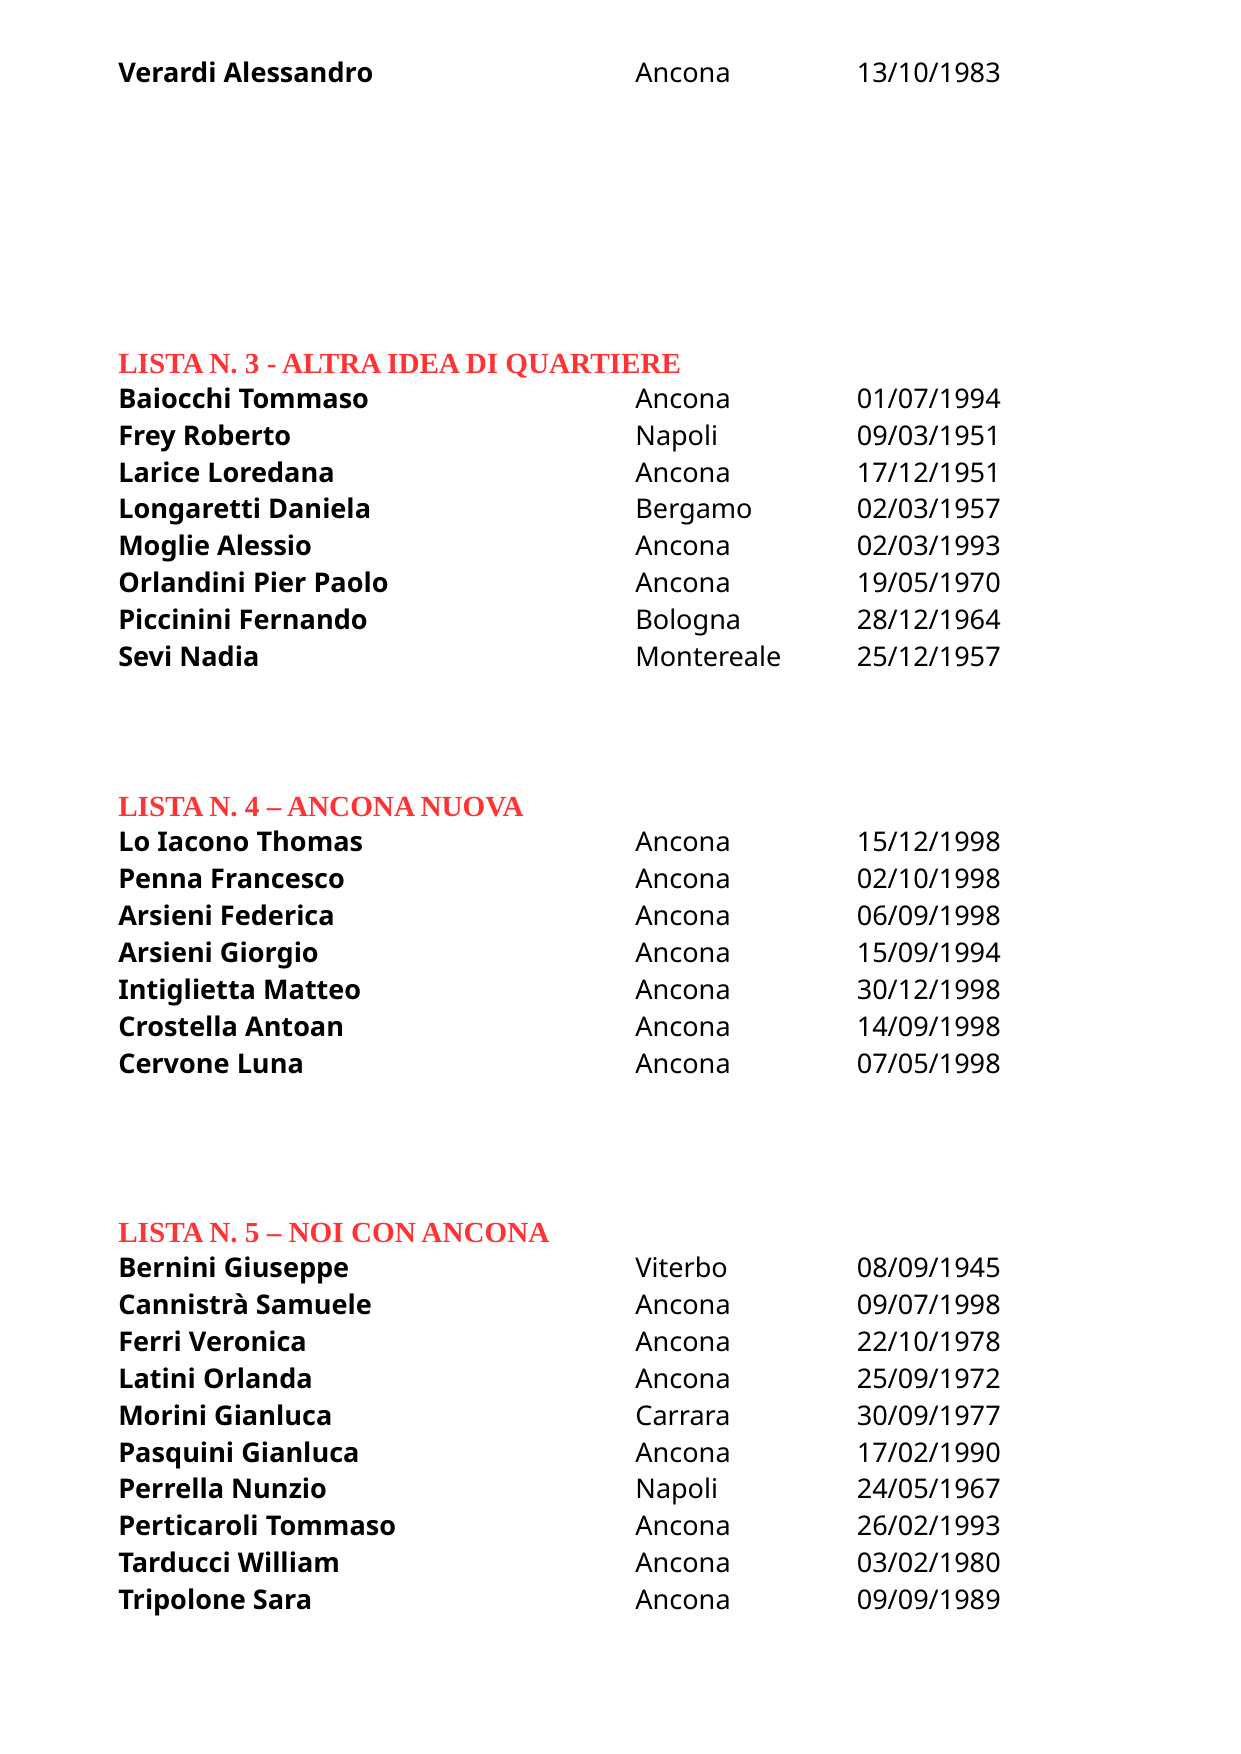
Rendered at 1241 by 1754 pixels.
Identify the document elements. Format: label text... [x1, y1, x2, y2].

text LISTA N. 3 - ALTRA IDEA DI QUARTIERE [118, 346, 1122, 379]
text Cannistrà Samuele Ancona 09/07/1998 [118, 1286, 1122, 1322]
text Tripolone Sara Ancona 09/09/1989 [118, 1581, 1122, 1617]
text Cervone Luna Ancona 07/05/1998 [118, 1044, 1122, 1081]
text Sevi Nadia Montereale 25/12/1957 [118, 637, 1122, 674]
text Larice Loredana Ancona 17/12/1951 [118, 453, 1122, 490]
text Perticaroli Tommaso Ancona 26/02/1993 [118, 1507, 1122, 1544]
text Latini Orlanda Ancona 25/09/1972 [118, 1359, 1122, 1396]
text Piccinini Fernando Bologna 28/12/1964 [118, 601, 1122, 637]
text Ferri Veronica Ancona 22/10/1978 [118, 1322, 1122, 1359]
text Moglie Alessio Ancona 02/03/1993 [118, 527, 1122, 564]
text Perrella Nunzio Napoli 24/05/1967 [118, 1470, 1122, 1507]
text Verardi Alessandro Ancona 13/10/1983 [118, 53, 1122, 90]
text Baiocchi Tommaso Ancona 01/07/1994 [118, 379, 1122, 416]
text Longaretti Daniela Bergamo 02/03/1957 [118, 490, 1122, 527]
text Frey Roberto Napoli 09/03/1951 [118, 416, 1122, 453]
text Lo Iacono Thomas Ancona 15/12/1998 [118, 823, 1122, 860]
text Tarducci William Ancona 03/02/1980 [118, 1544, 1122, 1581]
text Penna Francesco Ancona 02/10/1998 [118, 860, 1122, 897]
text Bernini Giuseppe Viterbo 08/09/1945 [118, 1249, 1122, 1286]
text Orlandini Pier Paolo Ancona 19/05/1970 [118, 564, 1122, 601]
text Crostella Antoan Ancona 14/09/1998 [118, 1007, 1122, 1044]
text LISTA N. 4 – ANCONA NUOVA [118, 789, 1122, 823]
text Arsieni Giorgio Ancona 15/09/1994 [118, 933, 1122, 970]
text LISTA N. 5 – NOI CON ANCONA [118, 1215, 1122, 1249]
text Intiglietta Matteo Ancona 30/12/1998 [118, 970, 1122, 1007]
text Morini Gianluca Carrara 30/09/1977 [118, 1396, 1122, 1433]
text Pasquini Gianluca Ancona 17/02/1990 [118, 1433, 1122, 1470]
text Arsieni Federica Ancona 06/09/1998 [118, 897, 1122, 933]
